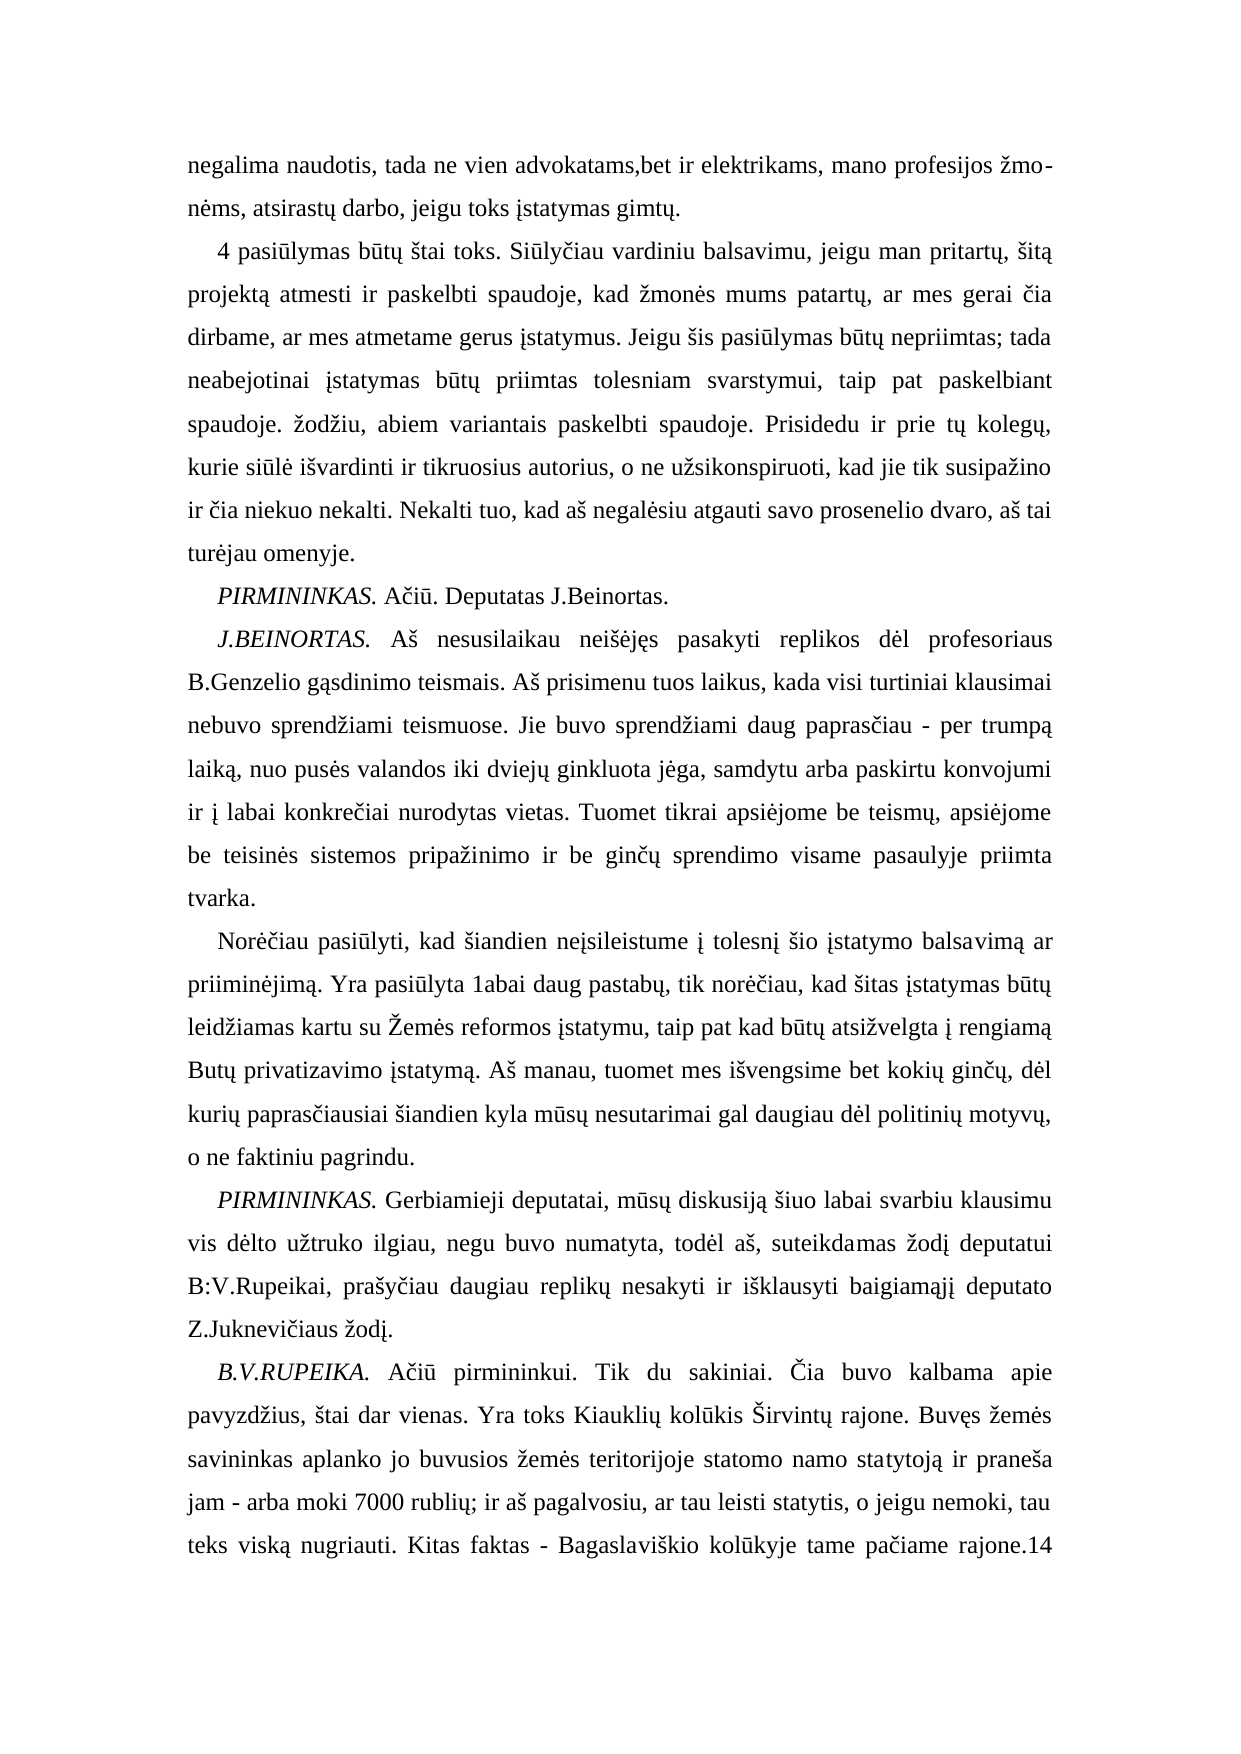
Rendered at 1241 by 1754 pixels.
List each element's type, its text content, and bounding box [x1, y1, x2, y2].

text 4 pasiūlymas būtų štai toks. Siūlyčiau vardiniu balsavimu, jeigu man pritartų, šitą projektą atmesti ir paskelbti spaudoje, kad žmonės mums patartų, ar mes gerai čia dirbame, ar mes atmetame gerus įstatymus. Jeigu šis pasiūlymas būtų nepriimtas; tada neabejotinai įstatymas būtų priimtas toles­niam svarstymui, taip pat paskelbiant spaudoje. žodžiu, abiem variantais paskelbti spaudoje. Prisidedu ir prie tų kolegų, kurie siūlė išvardinti ir tikruosius autorius, o ne užsikonspiruoti, kad jie tik susipažino ir čia niekuo nekalti. Nekalti tuo, kad aš negalėsiu atgauti savo prosenelio dvaro, aš tai turėjau omenyje. [187, 236, 1053, 567]
text PIRMININKAS. Ačiū. Deputatas J.Beinortas. [187, 581, 1053, 610]
text B.V.RUPEIKA. Ačiū pirmininkui. Tik du sakiniai. Čia buvo kalbama apie pavyzdžius, štai dar vienas. Yra toks Kiauklių kolūkis Širvintų rajone. Buvęs žemės savininkas aplanko jo buvusios žemės teritorijoje statomo namo sta­tytoją ir praneša jam - arba moki 7000 rublių; ir aš pagalvosiu, ar tau leisti statytis, o jeigu nemoki, tau teks viską nugriauti. Kitas faktas - Bagasla­viškio kolūkyje tame pačiame rajone.14 [187, 1357, 1053, 1559]
text PIRMININKAS. Gerbiamieji deputatai, mūsų diskusiją šiuo labai svarbiu klausimu vis dėlto užtruko ilgiau, negu buvo numatyta, todėl aš, suteikda­mas žodį deputatui B:V.Rupeikai, prašyčiau daugiau replikų nesakyti ir išklausyti baigiamąjį deputato Z.Juknevičiaus žodį. [187, 1185, 1053, 1343]
text negalima naudotis, tada ne vien advokatams,bet ir elektrikams, mano profesijos žmo­nėms, atsirastų darbo, jeigu toks įstatymas gimtų. [187, 150, 1053, 222]
text Norėčiau pasiūlyti, kad šiandien neįsileistume į tolesnį šio įstatymo balsa­vimą ar priiminėjimą. Yra pasiūlyta 1abai daug pastabų, tik norėčiau, kad šitas įstatymas būtų leidžiamas kartu su Žemės reformos įstatymu, taip pat kad būtų atsižvelgta į rengiamą Butų privatizavimo įstatymą. Aš manau, tuomet mes išvengsime bet kokių ginčų, dėl kurių paprasčiausiai šiandien kyla mūsų nesutarimai gal daugiau dėl politinių motyvų, o ne faktiniu pa­grindu. [187, 926, 1053, 1171]
text J.BEINORTAS. Aš nesusilaikau neišėjęs pasakyti replikos dėl profeso­riaus B.Genzelio gąsdinimo teismais. Aš prisimenu tuos laikus, kada visi turtiniai klausimai nebuvo sprendžiami teismuose. Jie buvo sprendžiami daug paprasčiau - per trumpą laiką, nuo pusės valandos iki dviejų ginkluota jėga, samdytu arba paskirtu konvojumi ir į labai konkrečiai nurodytas vietas. Tuomet tikrai apsiėjome be teismų, apsiėjome be teisinės sistemos pripaži­nimo ir be ginčų sprendimo visame pasaulyje priimta tvarka. [187, 624, 1053, 912]
